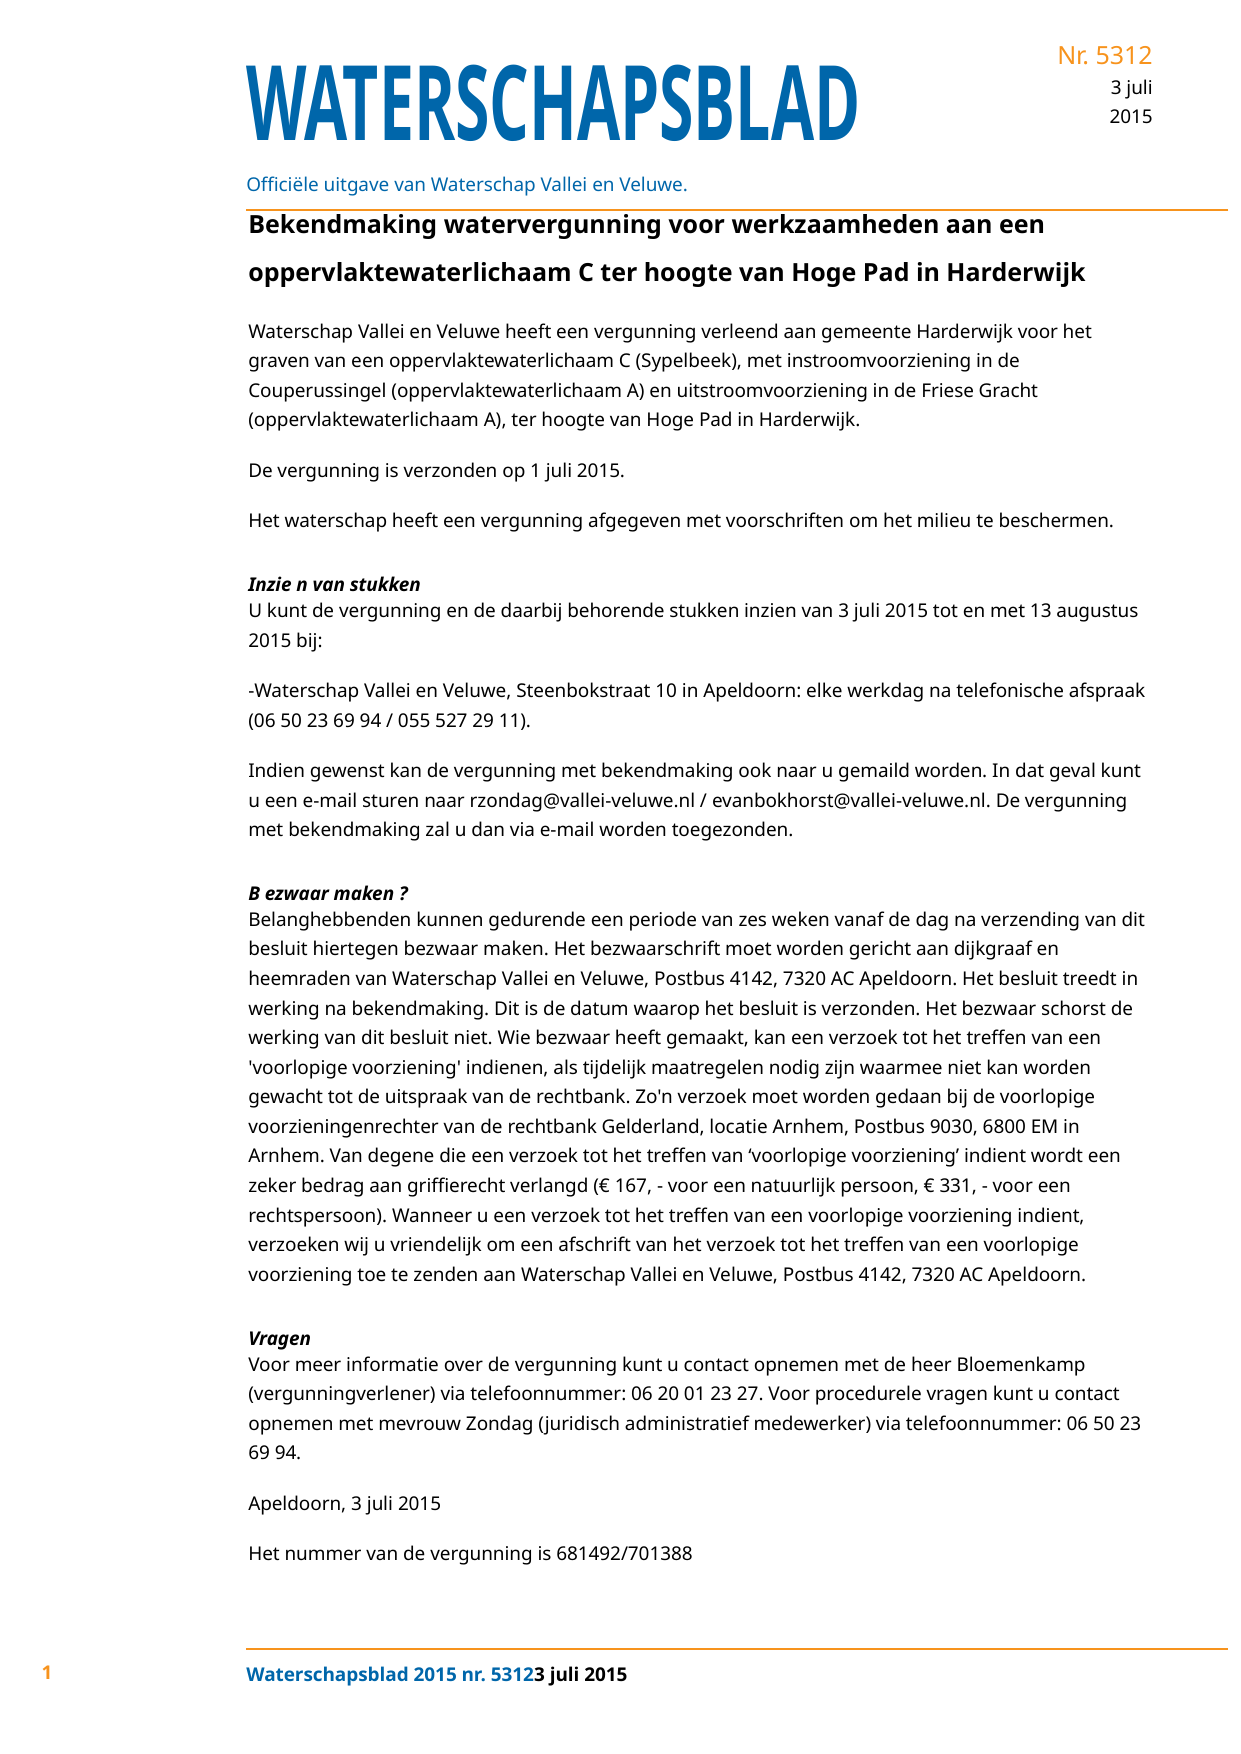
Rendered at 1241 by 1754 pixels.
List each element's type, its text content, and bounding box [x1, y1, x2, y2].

text Apeldoorn, 3 juli 2015 [248, 1490, 1152, 1516]
text De vergunning is verzonden op 1 juli 2015. [248, 457, 1152, 483]
text Het nummer van de vergunning is 681492/701388 [248, 1540, 1152, 1566]
text Indien gewenst kan de vergunning met bekendmaking ook naar u gemaild worden. In dat geval kunt u een e-mail sturen naar rzondag@vallei-veluwe.nl / evanbokhorst@vallei-veluwe.nl. De vergunning met bekendmaking zal u dan via e-mail worden toegezonden. [248, 757, 1152, 842]
text -Waterschap Vallei en Veluwe, Steenbokstraat 10 in Apeldoorn: elke werkdag na telefonische afspraak (06 50 23 69 94 / 055 527 29 11). [248, 677, 1152, 732]
picture [41, 47, 231, 172]
text Bekendmaking watervergunning voor werkzaamheden aan een oppervlaktewaterlichaam C ter hoogte van Hoge Pad in Harderwijk [248, 211, 1152, 288]
text U kunt de vergunning en de daarbij behorende stukken inzien van 3 juli 2015 tot en met 13 augustus 2015 bij: [248, 597, 1152, 652]
text Belanghebbenden kunnen gedurende een periode van zes weken vanaf de dag na verzending van dit besluit hiertegen bezwaar maken. Het bezwaarschrift moet worden gericht aan dijkgraaf en heemraden van Waterschap Vallei en Veluwe, Postbus 4142, 7320 AC Apeldoorn. Het besluit treedt in werking na bekendmaking. Dit is de datum waarop het besluit is verzonden. Het bezwaar schorst de werking van dit besluit niet. Wie bezwaar heeft gemaakt, kan een verzoek tot het treffen van een 'voorlopige voorziening' indienen, als tijdelijk maatregelen nodig zijn waarmee niet kan worden gewacht tot de uitspraak van de rechtbank. Zo'n verzoek moet worden gedaan bij de voorlopige voorzieningenrechter van de rechtbank Gelderland, locatie Arnhem, Postbus 9030, 6800 EM in Arnhem. Van degene die een verzoek tot het treffen van ‘voorlopige voorziening’ indient wordt een zeker bedrag aan griffierecht verlangd (€ 167, - voor een natuurlijk persoon, € 331, - voor een rechtspersoon). Wanneer u een verzoek tot het treffen van een voorlopige voorziening indient, verzoeken wij u vriendelijk om een afschrift van het verzoek tot het treffen van een voorlopige voorziening toe te zenden aan Waterschap Vallei en Veluwe, Postbus 4142, 7320 AC Apeldoorn. [248, 906, 1152, 1287]
text Het waterschap heeft een vergunning afgegeven met voorschriften om het milieu te beschermen. [248, 507, 1152, 533]
text Voor meer informatie over de vergunning kunt u contact opnemen met de heer Bloemenkamp (vergunningverlener) via telefoonnummer: 06 20 01 23 27. Voor procedurele vragen kunt u contact opnemen met mevrouw Zondag (juridisch administratief medewerker) via telefoonnummer: 06 50 23 69 94. [248, 1351, 1152, 1465]
text Waterschap Vallei en Veluwe heeft een vergunning verleend aan gemeente Harderwijk voor het graven van een oppervlaktewaterlichaam C (Sypelbeek), met instroomvoorziening in de Couperussingel (oppervlaktewaterlichaam A) en uitstroomvoorziening in de Friese Gracht (oppervlaktewaterlichaam A), ter hoogte van Hoge Pad in Harderwijk. [248, 318, 1152, 432]
text Vragen [248, 1325, 1152, 1351]
text B ezwaar maken ? [248, 880, 1152, 906]
text Inzie n van stukken [248, 571, 1152, 597]
